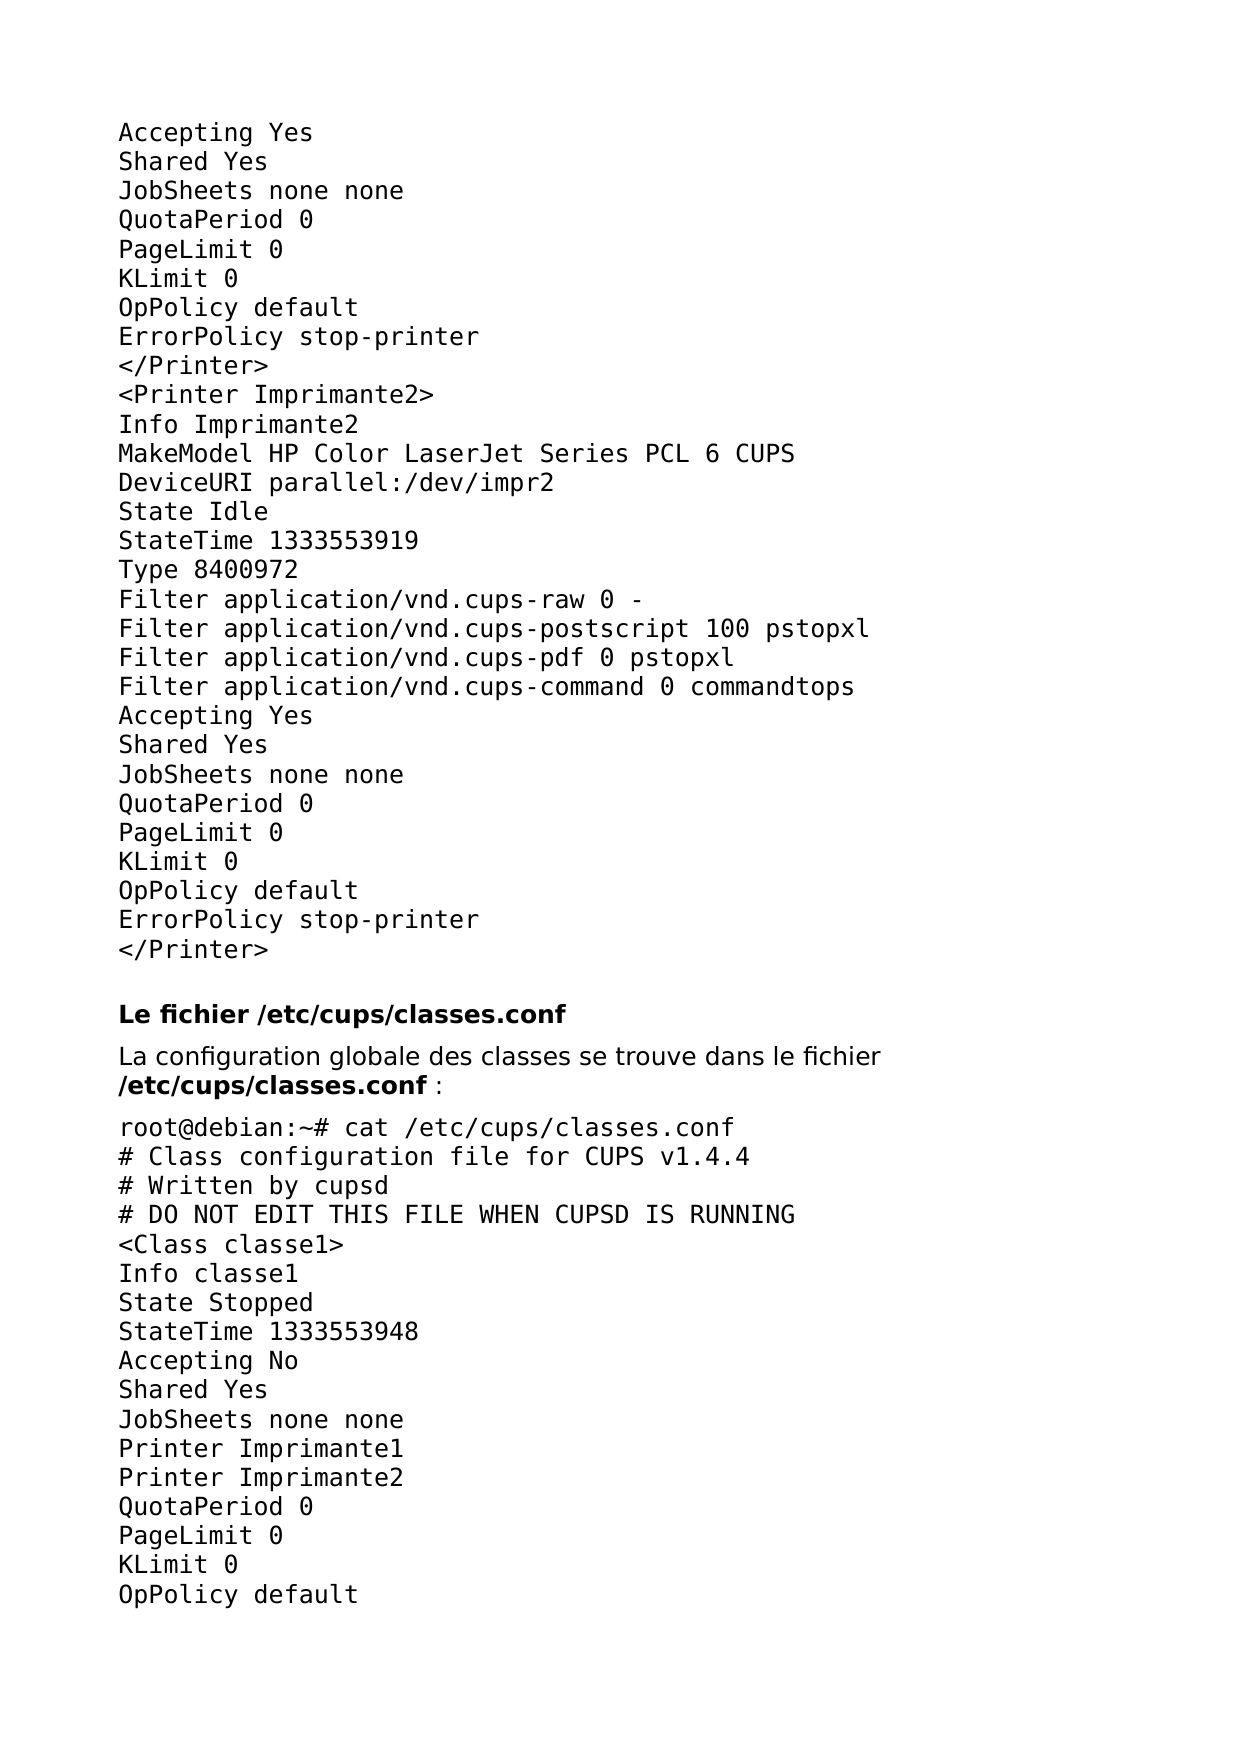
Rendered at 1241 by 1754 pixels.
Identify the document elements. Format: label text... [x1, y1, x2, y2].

text La configuration globale des classes se trouve dans le fichier /etc/cups/classes.conf : [118, 1042, 1122, 1101]
text root@debian:~# cat /etc/cups/classes.conf # Class configuration file for CUPS v1.4.4 # Written by cupsd # DO NOT EDIT THIS FILE WHEN CUPSD IS RUNNING <Class classe1> Info classe1 State Stopped StateTime 1333553948 Accepting No Shared Yes JobSheets none none Printer Imprimante1 Printer Imprimante2 QuotaPeriod 0 PageLimit 0 KLimit 0 OpPolicy default [118, 1113, 1122, 1609]
subtitle Le fichier /etc/cups/classes.conf [118, 1001, 1122, 1030]
text Accepting Yes Shared Yes JobSheets none none QuotaPeriod 0 PageLimit 0 KLimit 0 OpPolicy default ErrorPolicy stop-printer </Printer> <Printer Imprimante2> Info Imprimante2 MakeModel HP Color LaserJet Series PCL 6 CUPS DeviceURI parallel:/dev/impr2 State Idle StateTime 1333553919 Type 8400972 Filter application/vnd.cups-raw 0 - Filter application/vnd.cups-postscript 100 pstopxl Filter application/vnd.cups-pdf 0 pstopxl Filter application/vnd.cups-command 0 commandtops Accepting Yes Shared Yes JobSheets none none QuotaPeriod 0 PageLimit 0 KLimit 0 OpPolicy default ErrorPolicy stop-printer </Printer> [118, 118, 1122, 964]
